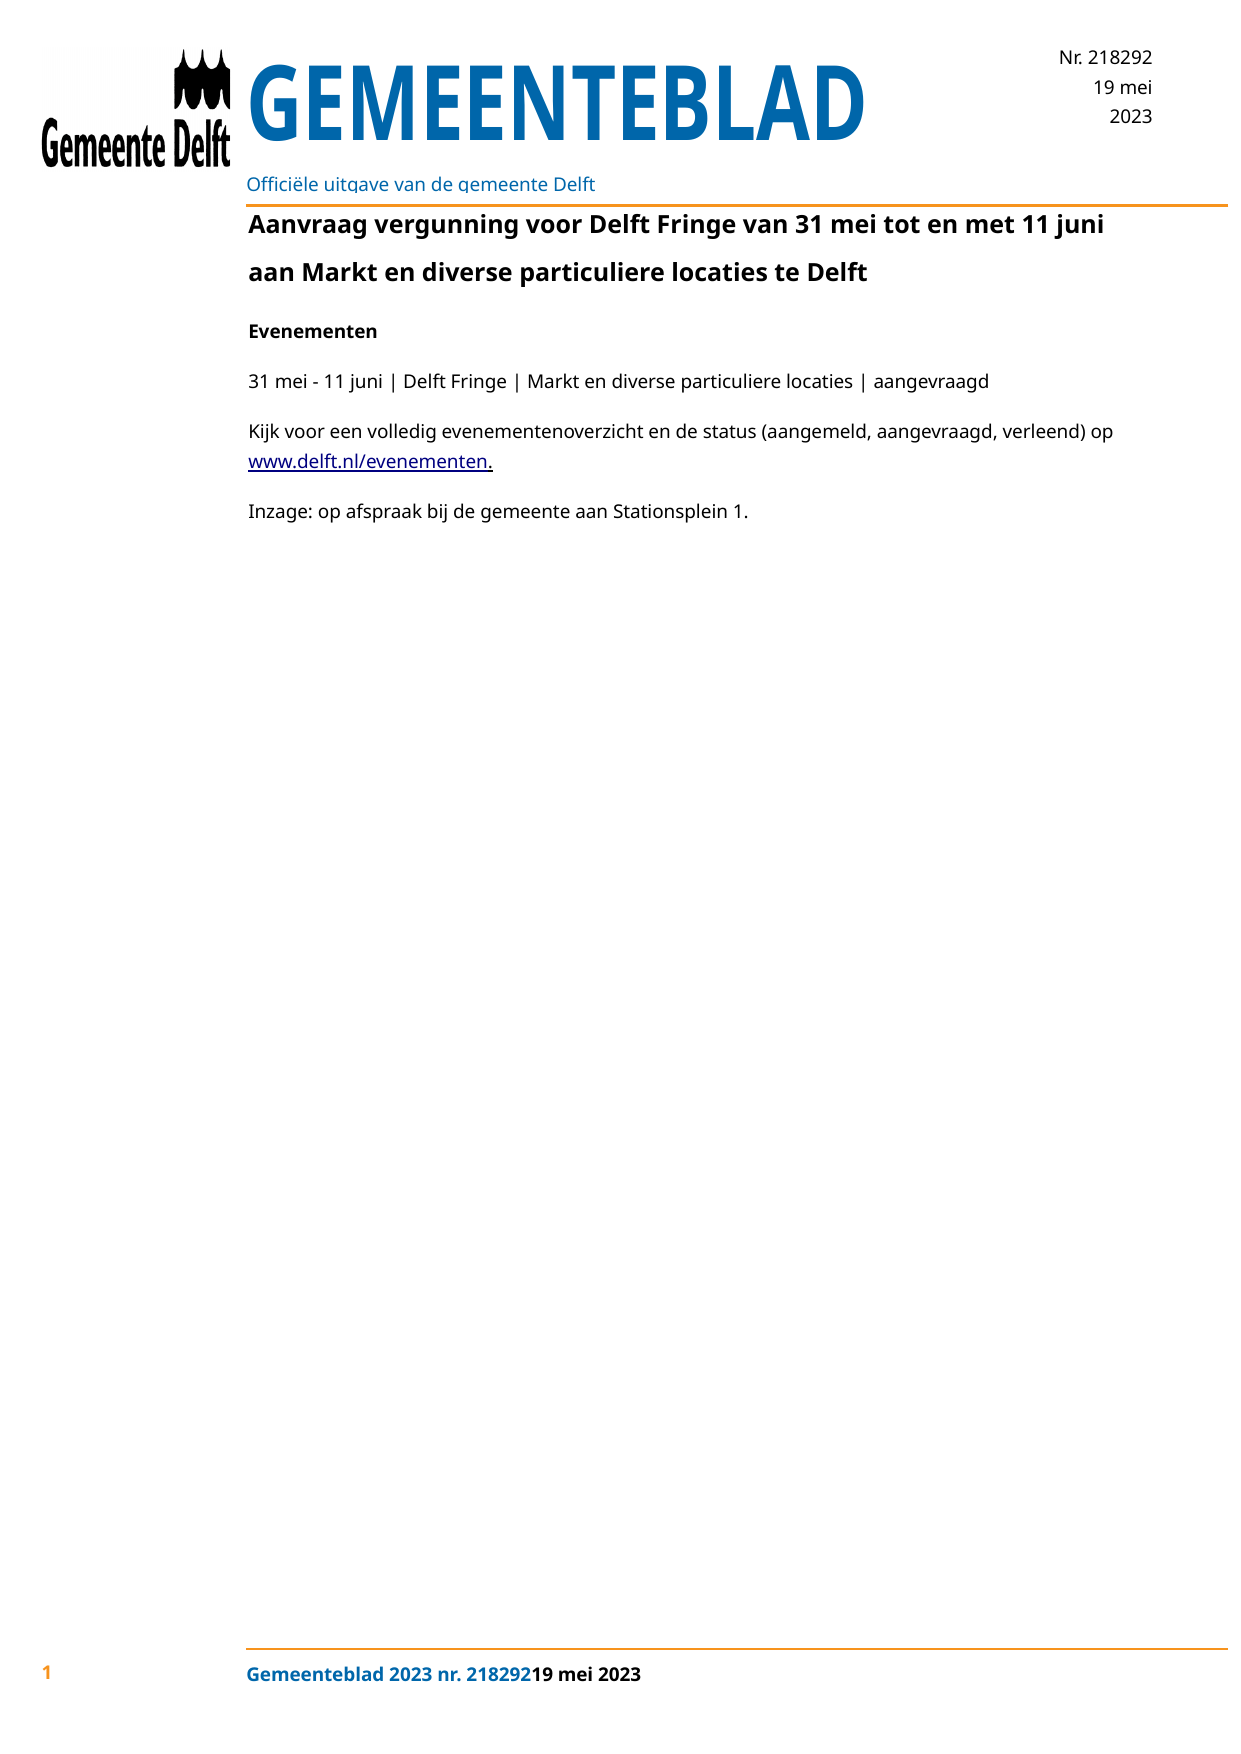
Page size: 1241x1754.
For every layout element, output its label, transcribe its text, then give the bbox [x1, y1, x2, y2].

text Evenementen [248, 318, 1152, 344]
text Kijk voor een volledig evenementenoverzicht en de status (aangemeld, aangevraagd, verleend) op www.delft.nl/evenementen. [248, 419, 1152, 474]
text Aanvraag vergunning voor Delft Fringe van 31 mei tot en met 11 juni aan Markt en diverse particuliere locaties te Delft [248, 207, 1152, 288]
text 31 mei - 11 juni | Delft Fringe | Markt en diverse particuliere locaties | aangevraagd [248, 368, 1152, 394]
picture [41, 47, 231, 172]
text Inzage: op afspraak bij de gemeente aan Stationsplein 1. [248, 499, 1152, 524]
